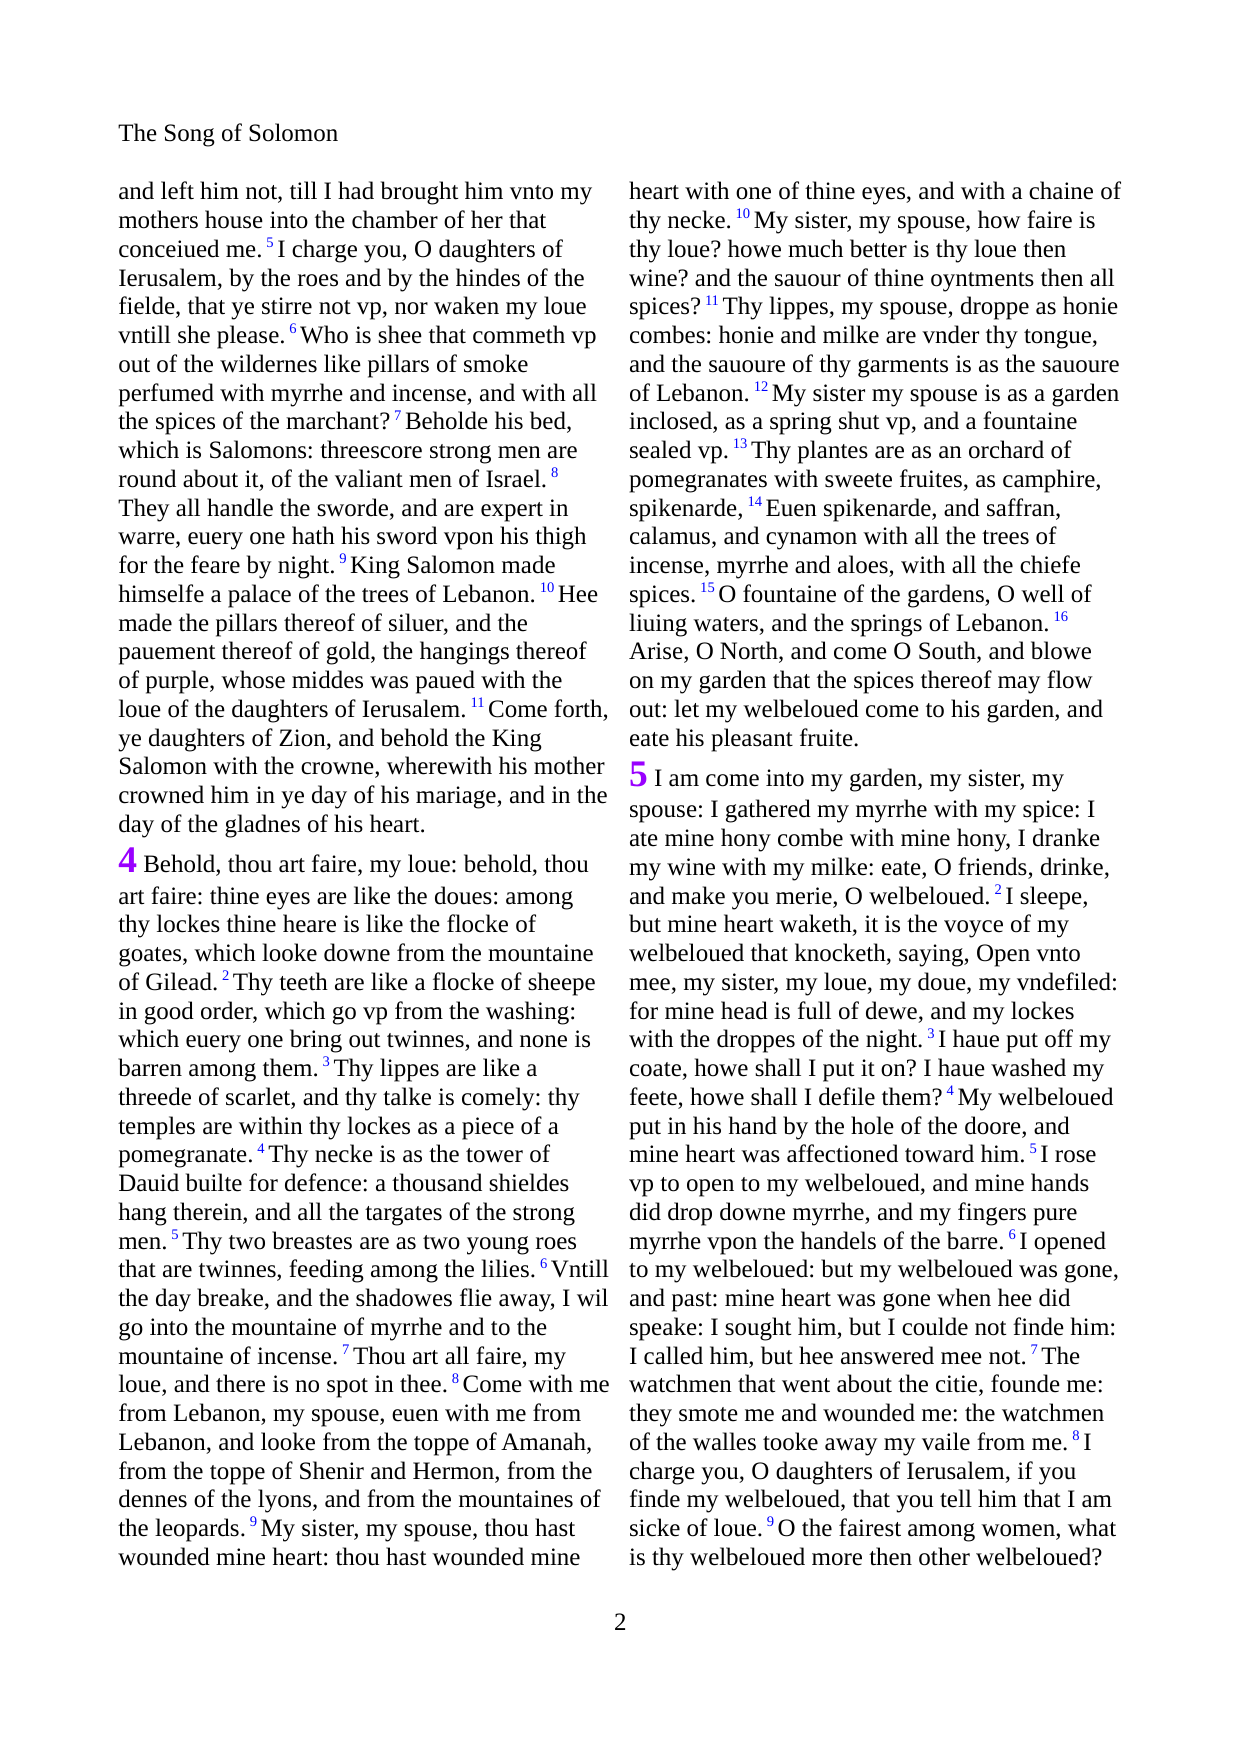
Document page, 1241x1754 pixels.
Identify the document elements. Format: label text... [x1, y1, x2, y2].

text 4 Behold, thou art faire, my loue: behold, thou art faire: thine eyes are like the doues: among thy lockes thine heare is like the flocke of goates, which looke downe from the mountaine of Gilead. 2 Thy teeth are like a flocke of sheepe in good order, which go vp from the washing: which euery one bring out twinnes, and none is barren among them. 3 Thy lippes are like a threede of scarlet, and thy talke is comely: thy temples are within thy lockes as a piece of a pomegranate. 4 Thy necke is as the tower of Dauid builte for defence: a thousand shieldes hang therein, and all the targates of the strong men. 5 Thy two breastes are as two young roes that are twinnes, feeding among the lilies. 6 Vntill the day breake, and the shadowes flie away, I wil go into the mountaine of myrrhe and to the mountaine of incense. 7 Thou art all faire, my loue, and there is no spot in thee. 8 Come with me from Lebanon, my spouse, euen with me from Lebanon, and looke from the toppe of Amanah, from the toppe of Shenir and Hermon, from the dennes of the lyons, and from the mountaines of the leopards. 9 My sister, my spouse, thou hast wounded mine heart: thou hast wounded mine [118, 838, 611, 1571]
text and left him not, till I had brought him vnto my mothers house into the chamber of her that conceiued me. 5 I charge you, O daughters of Ierusalem, by the roes and by the hindes of the fielde, that ye stirre not vp, nor waken my loue vntill she please. 6 Who is shee that commeth vp out of the wildernes like pillars of smoke perfumed with myrrhe and incense, and with all the spices of the marchant? 7 Beholde his bed, which is Salomons: threescore strong men are round about it, of the valiant men of Israel. 8 They all handle the sworde, and are expert in warre, euery one hath his sword vpon his thigh for the feare by night. 9 King Salomon made himselfe a palace of the trees of Lebanon. 10 Hee made the pillars thereof of siluer, and the pauement thereof of gold, the hangings thereof of purple, whose middes was paued with the loue of the daughters of Ierusalem. 11 Come forth, ye daughters of Zion, and behold the King Salomon with the crowne, wherewith his mother crowned him in ye day of his mariage, and in the day of the gladnes of his heart. [118, 176, 611, 838]
text 5 I am come into my garden, my sister, my spouse: I gathered my myrrhe with my spice: I ate mine hony combe with mine hony, I dranke my wine with my milke: eate, O friends, drinke, and make you merie, O welbeloued. 2 I sleepe, but mine heart waketh, it is the voyce of my welbeloued that knocketh, saying, Open vnto mee, my sister, my loue, my doue, my vndefiled: for mine head is full of dewe, and my lockes with the droppes of the night. 3 I haue put off my coate, howe shall I put it on? I haue washed my feete, howe shall I defile them? 4 My welbeloued put in his hand by the hole of the doore, and mine heart was affectioned toward him. 5 I rose vp to open to my welbeloued, and mine hands did drop downe myrrhe, and my fingers pure myrrhe vpon the handels of the barre. 6 I opened to my welbeloued: but my welbeloued was gone, and past: mine heart was gone when hee did speake: I sought him, but I coulde not finde him: I called him, but hee answered mee not. 7 The watchmen that went about the citie, founde me: they smote me and wounded me: the watchmen of the walles tooke away my vaile from me. 8 I charge you, O daughters of Ierusalem, if you finde my welbeloued, that you tell him that I am sicke of loue. 9 O the fairest among women, what is thy welbeloued more then other welbeloued? [629, 751, 1122, 1571]
text heart with one of thine eyes, and with a chaine of thy necke. 10 My sister, my spouse, how faire is thy loue? howe much better is thy loue then wine? and the sauour of thine oyntments then all spices? 11 Thy lippes, my spouse, droppe as honie combes: honie and milke are vnder thy tongue, and the sauoure of thy garments is as the sauoure of Lebanon. 12 My sister my spouse is as a garden inclosed, as a spring shut vp, and a fountaine sealed vp. 13 Thy plantes are as an orchard of pomegranates with sweete fruites, as camphire, spikenarde, 14 Euen spikenarde, and saffran, calamus, and cynamon with all the trees of incense, myrrhe and aloes, with all the chiefe spices. 15 O fountaine of the gardens, O well of liuing waters, and the springs of Lebanon. 16 Arise, O North, and come O South, and blowe on my garden that the spices thereof may flow out: let my welbeloued come to his garden, and eate his pleasant fruite. [629, 176, 1122, 751]
